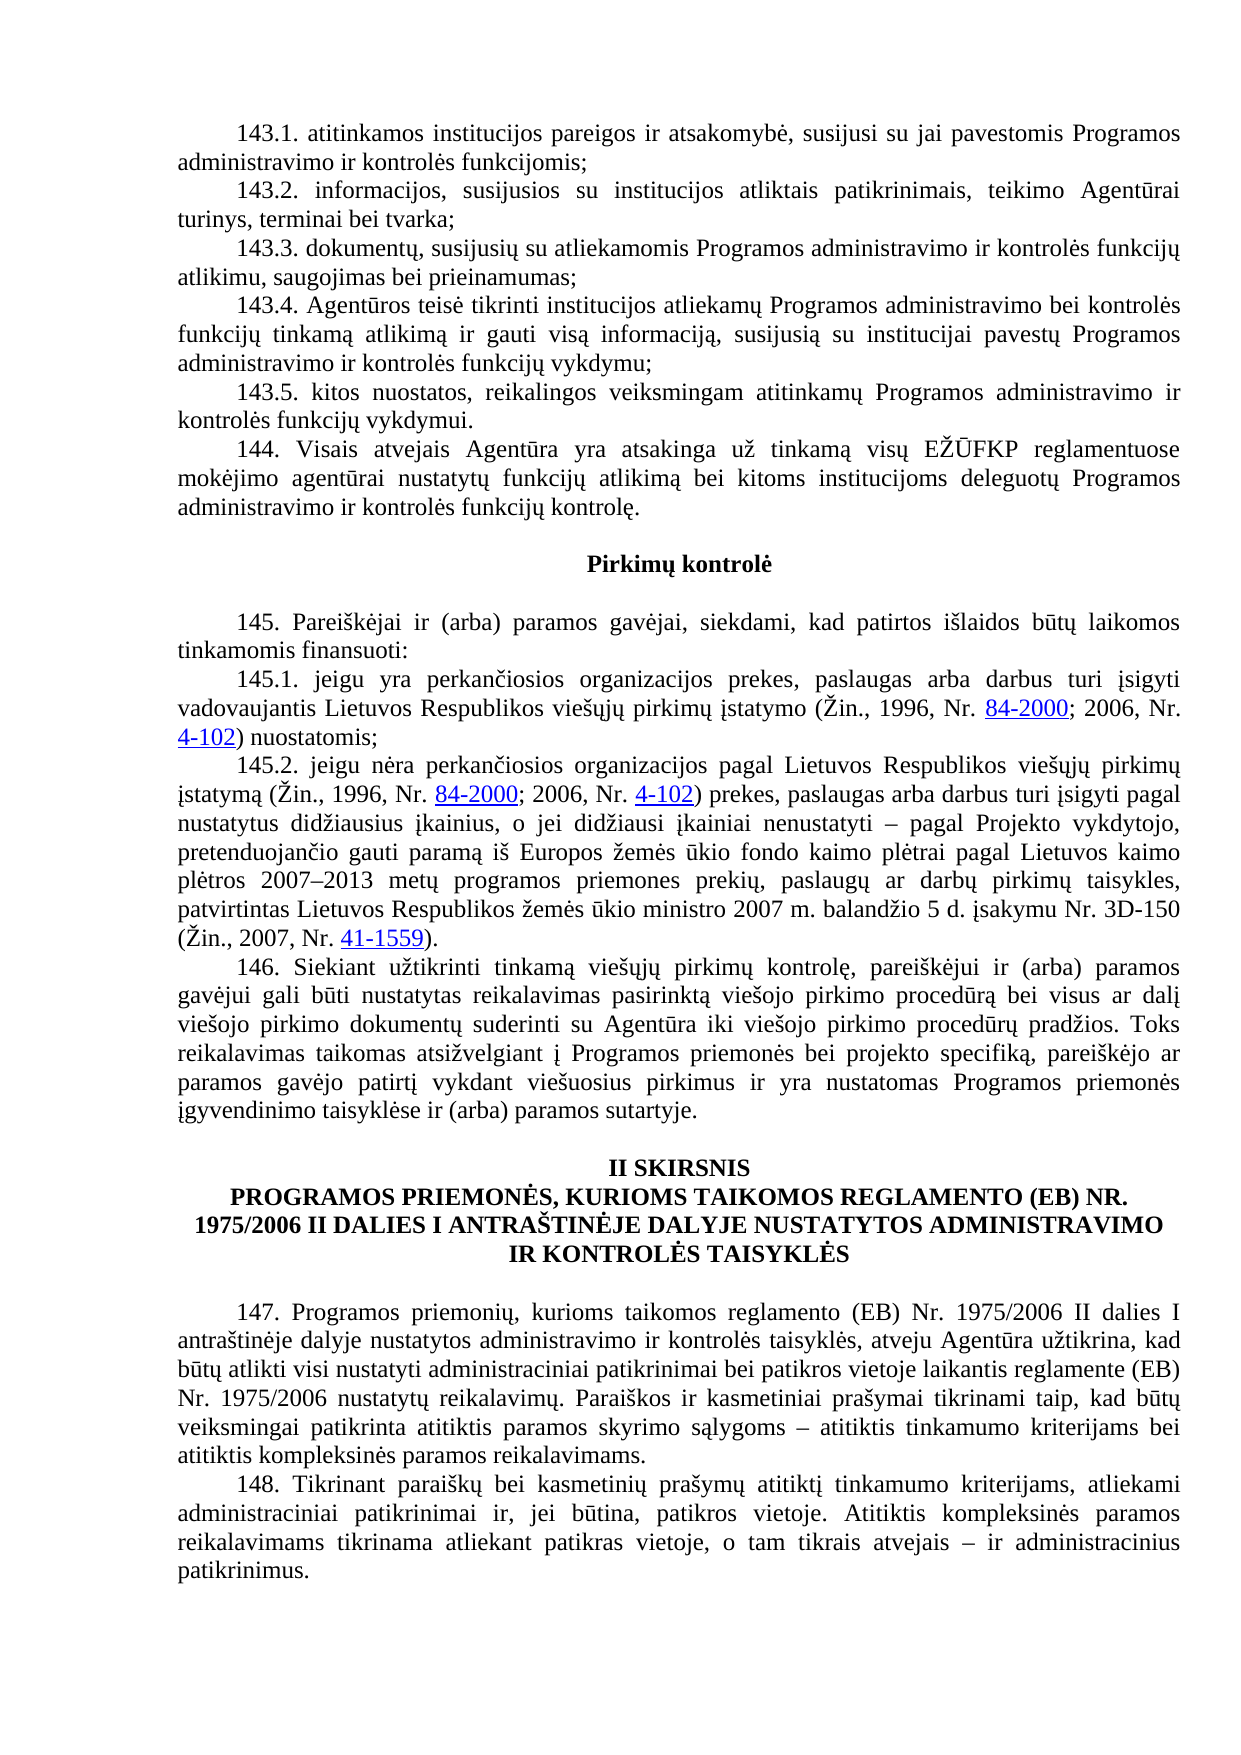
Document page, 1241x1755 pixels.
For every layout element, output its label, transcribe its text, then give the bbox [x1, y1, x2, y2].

text 143.1. atitinkamos institucijos pareigos ir atsakomybė, susijusi su jai pavestomis Programos administravimo ir kontrolės funkcijomis; [177, 118, 1181, 176]
text 146. Siekiant užtikrinti tinkamą viešųjų pirkimų kontrolę, pareiškėjui ir (arba) paramos gavėjui gali būti nustatytas reikalavimas pasirinktą viešojo pirkimo procedūrą bei visus ar dalį viešojo pirkimo dokumentų suderinti su Agentūra iki viešojo pirkimo procedūrų pradžios. Toks reikalavimas taikomas atsižvelgiant į Programos priemonės bei projekto specifiką, pareiškėjo ar paramos gavėjo patirtį vykdant viešuosius pirkimus ir yra nustatomas Programos priemonės įgyvendinimo taisyklėse ir (arba) paramos sutartyje. [177, 952, 1181, 1124]
text Pirkimų kontrolė [177, 549, 1181, 578]
text 145. Pareiškėjai ir (arba) paramos gavėjai, siekdami, kad patirtos išlaidos būtų laikomos tinkamomis finansuoti: [177, 607, 1181, 664]
text 143.4. Agentūros teisė tikrinti institucijos atliekamų Programos administravimo bei kontrolės funkcijų tinkamą atlikimą ir gauti visą informaciją, susijusią su institucijai pavestų Programos administravimo ir kontrolės funkcijų vykdymu; [177, 291, 1181, 377]
text 143.2. informacijos, susijusios su institucijos atliktais patikrinimais, teikimo Agentūrai turinys, terminai bei tvarka; [177, 176, 1181, 233]
text 147. Programos priemonių, kurioms taikomos reglamento (EB) Nr. 1975/2006 II dalies I antraštinėje dalyje nustatytos administravimo ir kontrolės taisyklės, atveju Agentūra užtikrina, kad būtų atlikti visi nustatyti administraciniai patikrinimai bei patikros vietoje laikantis reglamente (EB) Nr. 1975/2006 nustatytų reikalavimų. Paraiškos ir kasmetiniai prašymai tikrinami taip, kad būtų veiksmingai patikrinta atitiktis paramos skyrimo sąlygoms – atitiktis tinkamumo kriterijams bei atitiktis kompleksinės paramos reikalavimams. [177, 1297, 1181, 1469]
text II SKIRSNIS [177, 1153, 1181, 1182]
text 145.2. jeigu nėra perkančiosios organizacijos pagal Lietuvos Respublikos viešųjų pirkimų įstatymą (Žin., 1996, Nr. 84-2000; 2006, Nr. 4-102) prekes, paslaugas arba darbus turi įsigyti pagal nustatytus didžiausius įkainius, o jei didžiausi įkainiai nenustatyti – pagal Projekto vykdytojo, pretenduojančio gauti paramą iš Europos žemės ūkio fondo kaimo plėtrai pagal Lietuvos kaimo plėtros 2007–2013 metų programos priemones prekių, paslaugų ar darbų pirkimų taisykles, patvirtintas Lietuvos Respublikos žemės ūkio ministro 2007 m. balandžio 5 d. įsakymu Nr. 3D-150 (Žin., 2007, Nr. 41-1559). [177, 751, 1181, 952]
text 143.5. kitos nuostatos, reikalingos veiksmingam atitinkamų Programos administravimo ir kontrolės funkcijų vykdymui. [177, 377, 1181, 434]
text 143.3. dokumentų, susijusių su atliekamomis Programos administravimo ir kontrolės funkcijų atlikimu, saugojimas bei prieinamumas; [177, 233, 1181, 291]
text 144. Visais atvejais Agentūra yra atsakinga už tinkamą visų EŽŪFKP reglamentuose mokėjimo agentūrai nustatytų funkcijų atlikimą bei kitoms institucijoms deleguotų Programos administravimo ir kontrolės funkcijų kontrolę. [177, 434, 1181, 521]
text 145.1. jeigu yra perkančiosios organizacijos prekes, paslaugas arba darbus turi įsigyti vadovaujantis Lietuvos Respublikos viešųjų pirkimų įstatymo (Žin., 1996, Nr. 84-2000; 2006, Nr. 4-102) nuostatomis; [177, 664, 1181, 751]
text PROGRAMOS PRIEMONĖS, KURIOMS TAIKOMOS REGLAMENTO (EB) NR. 1975/2006 II DALIES I ANTRAŠTINĖJE DALYJE NUSTATYTOS ADMINISTRAVIMO IR KONTROLĖS TAISYKLĖS [177, 1182, 1181, 1268]
text 148. Tikrinant paraiškų bei kasmetinių prašymų atitiktį tinkamumo kriterijams, atliekami administraciniai patikrinimai ir, jei būtina, patikros vietoje. Atitiktis kompleksinės paramos reikalavimams tikrinama atliekant patikras vietoje, o tam tikrais atvejais – ir administracinius patikrinimus. [177, 1469, 1181, 1584]
